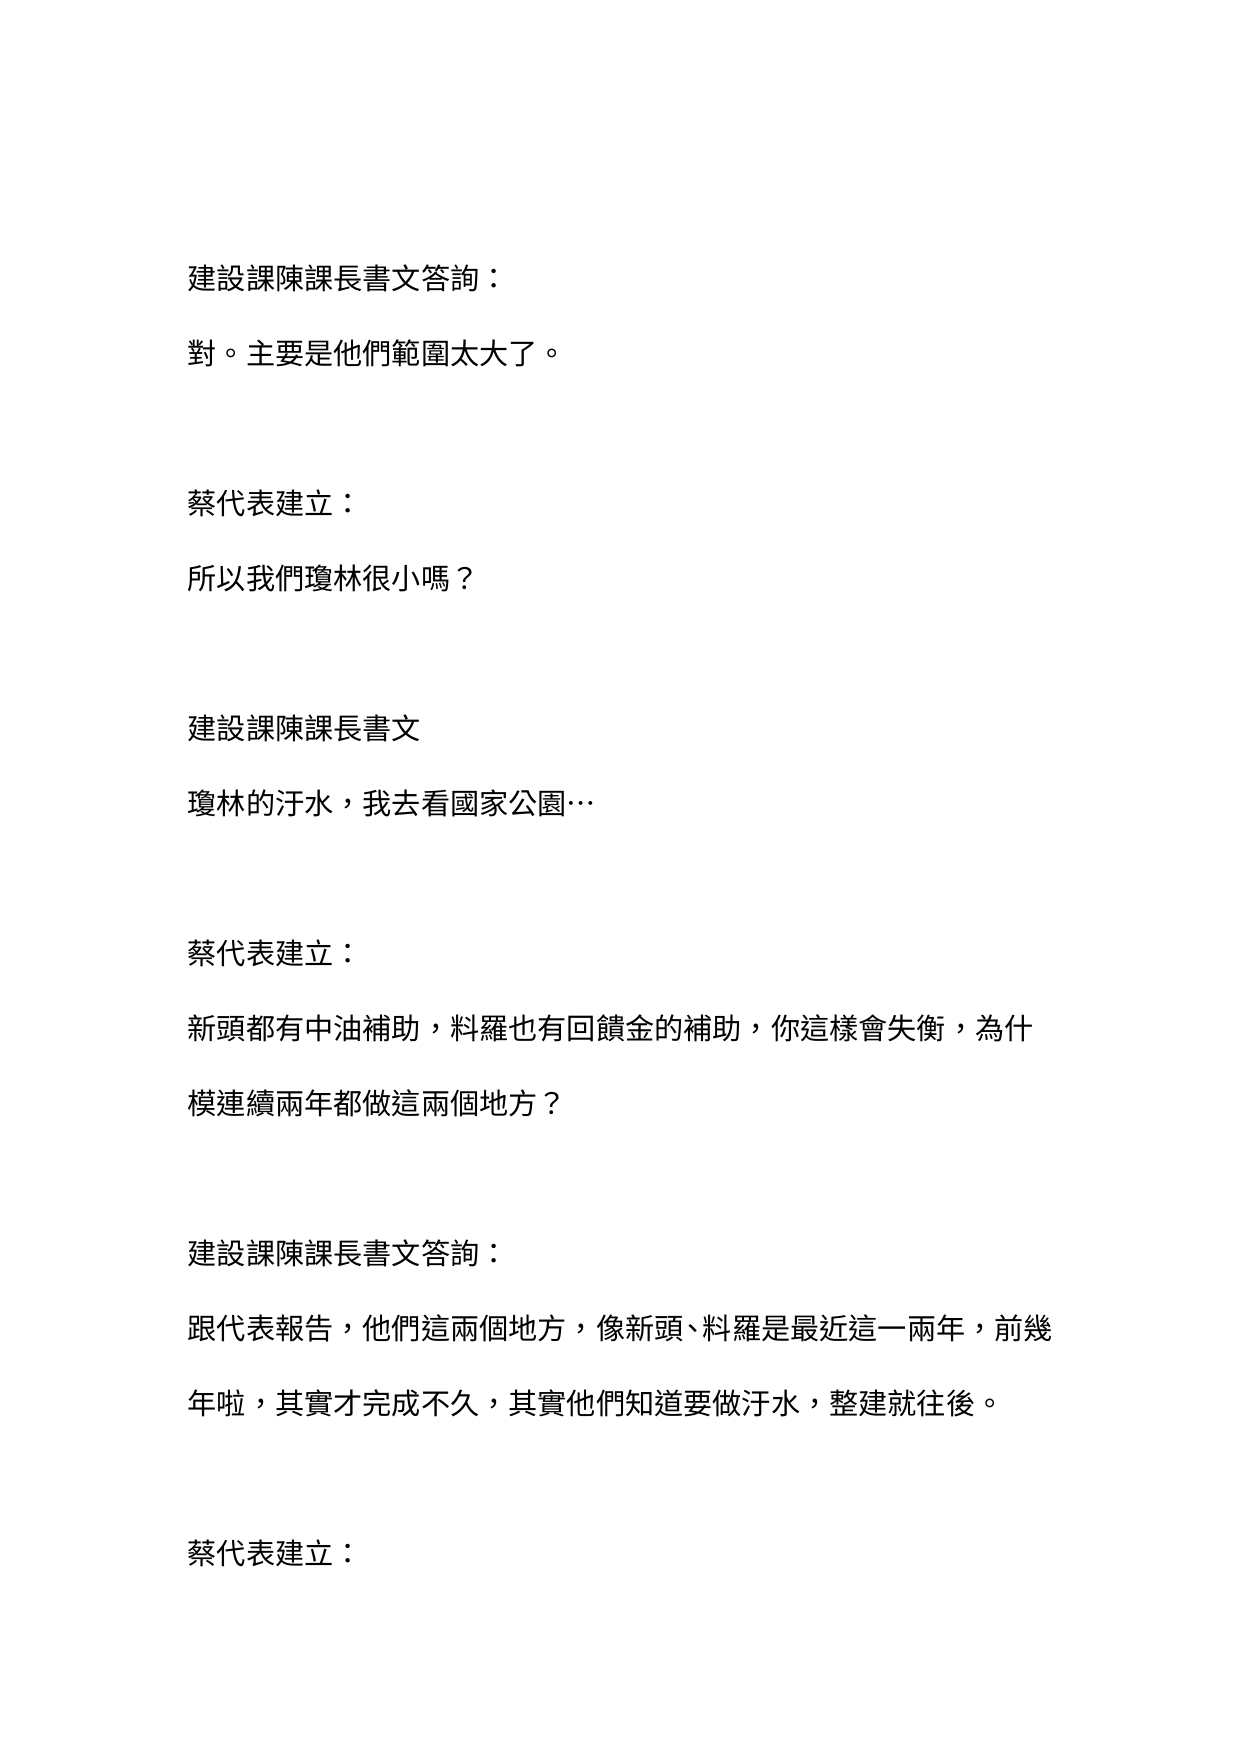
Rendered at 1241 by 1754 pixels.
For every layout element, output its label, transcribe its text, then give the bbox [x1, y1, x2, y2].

text 建設課陳課長書文 [187, 689, 1053, 764]
text 新頭都有中油補助，料羅也有回饋金的補助，你這樣會失衡，為什模連續兩年都做這兩個地方？ [187, 989, 1053, 1139]
text 蔡代表建立： [187, 914, 1053, 989]
text 瓊林的汙水，我去看國家公園… [187, 764, 1053, 839]
text 建設課陳課長書文答詢： [187, 1214, 1053, 1289]
text 蔡代表建立： [187, 464, 1053, 539]
text 蔡代表建立： [187, 1514, 1053, 1589]
text 建設課陳課長書文答詢： [187, 239, 1053, 314]
text 所以我們瓊林很小嗎？ [187, 539, 1053, 614]
text 對。主要是他們範圍太大了。 [187, 314, 1053, 389]
text 跟代表報告，他們這兩個地方，像新頭、料羅是最近這一兩年，前幾年啦，其實才完成不久，其實他們知道要做汙水，整建就往後。 [187, 1289, 1053, 1439]
